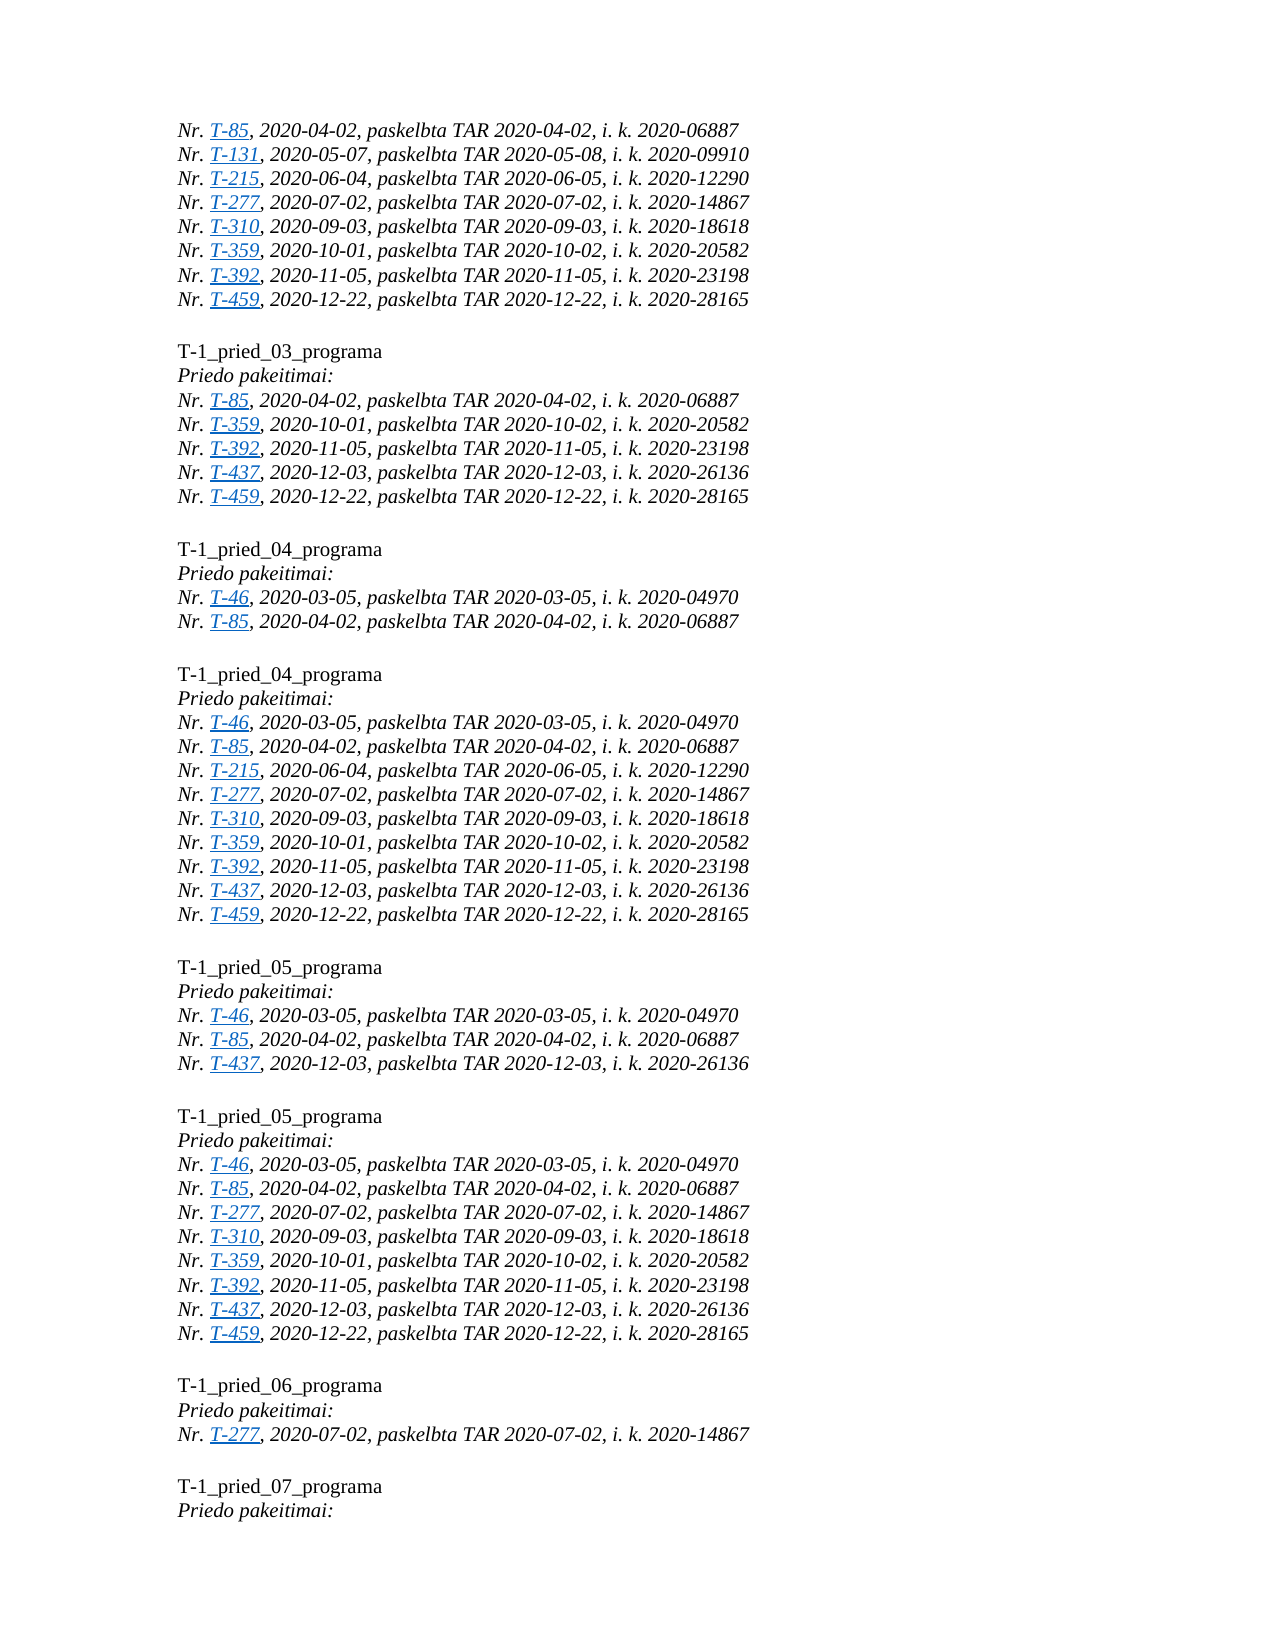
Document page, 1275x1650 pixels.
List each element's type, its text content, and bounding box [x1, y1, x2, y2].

text Priedo pakeitimai: [177, 1498, 1216, 1522]
text Nr. T-46, 2020-03-05, paskelbta TAR 2020-03-05, i. k. 2020-04970 [177, 1003, 1216, 1027]
text Priedo pakeitimai: [177, 561, 1216, 585]
text Nr. T-437, 2020-12-03, paskelbta TAR 2020-12-03, i. k. 2020-26136 [177, 878, 1216, 902]
text Nr. T-46, 2020-03-05, paskelbta TAR 2020-03-05, i. k. 2020-04970 [177, 1152, 1216, 1176]
text T-1_pried_04_programa [177, 537, 1216, 561]
text T-1_pried_05_programa [177, 1104, 1216, 1128]
text Nr. T-85, 2020-04-02, paskelbta TAR 2020-04-02, i. k. 2020-06887 [177, 1027, 1216, 1051]
text Priedo pakeitimai: [177, 686, 1216, 710]
text Nr. T-310, 2020-09-03, paskelbta TAR 2020-09-03, i. k. 2020-18618 [177, 214, 1216, 238]
text T-1_pried_07_programa [177, 1474, 1216, 1498]
text Nr. T-437, 2020-12-03, paskelbta TAR 2020-12-03, i. k. 2020-26136 [177, 1051, 1216, 1075]
text Nr. T-85, 2020-04-02, paskelbta TAR 2020-04-02, i. k. 2020-06887 [177, 734, 1216, 758]
text Nr. T-46, 2020-03-05, paskelbta TAR 2020-03-05, i. k. 2020-04970 [177, 710, 1216, 734]
text Nr. T-215, 2020-06-04, paskelbta TAR 2020-06-05, i. k. 2020-12290 [177, 166, 1216, 190]
text Priedo pakeitimai: [177, 1128, 1216, 1152]
text Priedo pakeitimai: [177, 1397, 1216, 1422]
text Nr. T-277, 2020-07-02, paskelbta TAR 2020-07-02, i. k. 2020-14867 [177, 1422, 1216, 1446]
text T-1_pried_05_programa [177, 955, 1216, 979]
text Nr. T-392, 2020-11-05, paskelbta TAR 2020-11-05, i. k. 2020-23198 [177, 1272, 1216, 1297]
text Nr. T-459, 2020-12-22, paskelbta TAR 2020-12-22, i. k. 2020-28165 [177, 1321, 1216, 1345]
text Nr. T-359, 2020-10-01, paskelbta TAR 2020-10-02, i. k. 2020-20582 [177, 412, 1216, 436]
text Nr. T-310, 2020-09-03, paskelbta TAR 2020-09-03, i. k. 2020-18618 [177, 806, 1216, 830]
text Nr. T-459, 2020-12-22, paskelbta TAR 2020-12-22, i. k. 2020-28165 [177, 902, 1216, 926]
text Priedo pakeitimai: [177, 979, 1216, 1003]
text Nr. T-310, 2020-09-03, paskelbta TAR 2020-09-03, i. k. 2020-18618 [177, 1224, 1216, 1248]
text Nr. T-359, 2020-10-01, paskelbta TAR 2020-10-02, i. k. 2020-20582 [177, 238, 1216, 262]
text Nr. T-437, 2020-12-03, paskelbta TAR 2020-12-03, i. k. 2020-26136 [177, 1297, 1216, 1321]
text T-1_pried_04_programa [177, 662, 1216, 686]
text Nr. T-459, 2020-12-22, paskelbta TAR 2020-12-22, i. k. 2020-28165 [177, 287, 1216, 311]
text Nr. T-131, 2020-05-07, paskelbta TAR 2020-05-08, i. k. 2020-09910 [177, 142, 1216, 166]
text Nr. T-437, 2020-12-03, paskelbta TAR 2020-12-03, i. k. 2020-26136 [177, 460, 1216, 484]
text Nr. T-85, 2020-04-02, paskelbta TAR 2020-04-02, i. k. 2020-06887 [177, 1176, 1216, 1200]
text T-1_pried_03_programa [177, 339, 1216, 363]
text T-1_pried_06_programa [177, 1373, 1216, 1397]
text Priedo pakeitimai: [177, 363, 1216, 387]
text Nr. T-392, 2020-11-05, paskelbta TAR 2020-11-05, i. k. 2020-23198 [177, 854, 1216, 878]
text Nr. T-277, 2020-07-02, paskelbta TAR 2020-07-02, i. k. 2020-14867 [177, 190, 1216, 214]
text Nr. T-277, 2020-07-02, paskelbta TAR 2020-07-02, i. k. 2020-14867 [177, 782, 1216, 806]
text Nr. T-392, 2020-11-05, paskelbta TAR 2020-11-05, i. k. 2020-23198 [177, 436, 1216, 460]
text Nr. T-392, 2020-11-05, paskelbta TAR 2020-11-05, i. k. 2020-23198 [177, 262, 1216, 287]
text Nr. T-46, 2020-03-05, paskelbta TAR 2020-03-05, i. k. 2020-04970 [177, 585, 1216, 609]
text Nr. T-459, 2020-12-22, paskelbta TAR 2020-12-22, i. k. 2020-28165 [177, 484, 1216, 508]
text Nr. T-359, 2020-10-01, paskelbta TAR 2020-10-02, i. k. 2020-20582 [177, 830, 1216, 854]
text Nr. T-85, 2020-04-02, paskelbta TAR 2020-04-02, i. k. 2020-06887 [177, 387, 1216, 412]
text Nr. T-215, 2020-06-04, paskelbta TAR 2020-06-05, i. k. 2020-12290 [177, 758, 1216, 782]
text Nr. T-85, 2020-04-02, paskelbta TAR 2020-04-02, i. k. 2020-06887 [177, 118, 1216, 142]
text Nr. T-85, 2020-04-02, paskelbta TAR 2020-04-02, i. k. 2020-06887 [177, 609, 1216, 633]
text Nr. T-359, 2020-10-01, paskelbta TAR 2020-10-02, i. k. 2020-20582 [177, 1248, 1216, 1272]
text Nr. T-277, 2020-07-02, paskelbta TAR 2020-07-02, i. k. 2020-14867 [177, 1200, 1216, 1224]
